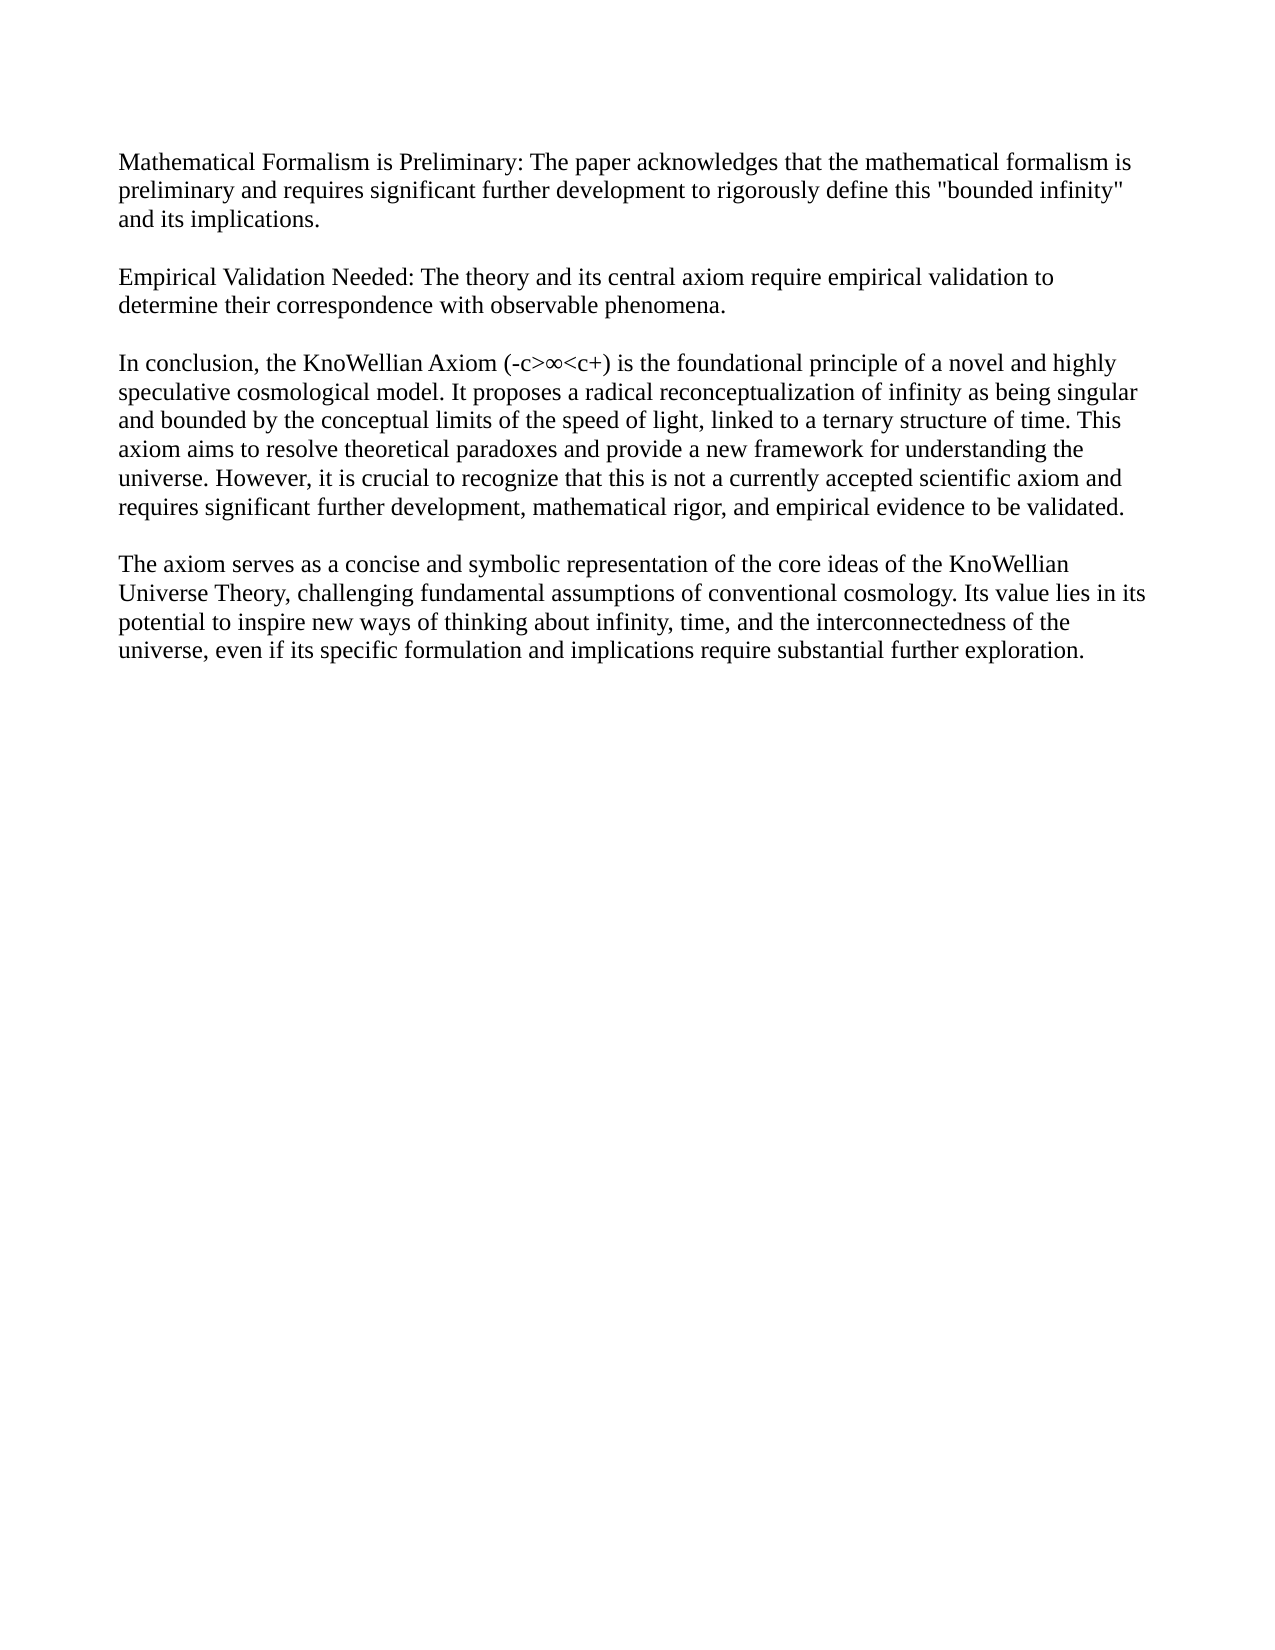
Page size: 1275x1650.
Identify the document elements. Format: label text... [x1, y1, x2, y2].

text The axiom serves as a concise and symbolic representation of the core ideas of the KnoWellian Universe Theory, challenging fundamental assumptions of conventional cosmology. Its value lies in its potential to inspire new ways of thinking about infinity, time, and the interconnectedness of the universe, even if its specific formulation and implications require substantial further exploration. [118, 549, 1157, 664]
text Mathematical Formalism is Preliminary: The paper acknowledges that the mathematical formalism is preliminary and requires significant further development to rigorously define this "bounded infinity" and its implications. [118, 147, 1157, 233]
text Empirical Validation Needed: The theory and its central axiom require empirical validation to determine their correspondence with observable phenomena. [118, 262, 1157, 319]
text In conclusion, the KnoWellian Axiom (-c>∞<c+) is the foundational principle of a novel and highly speculative cosmological model. It proposes a radical reconceptualization of infinity as being singular and bounded by the conceptual limits of the speed of light, linked to a ternary structure of time. This axiom aims to resolve theoretical paradoxes and provide a new framework for understanding the universe. However, it is crucial to recognize that this is not a currently accepted scientific axiom and requires significant further development, mathematical rigor, and empirical evidence to be validated. [118, 348, 1157, 521]
